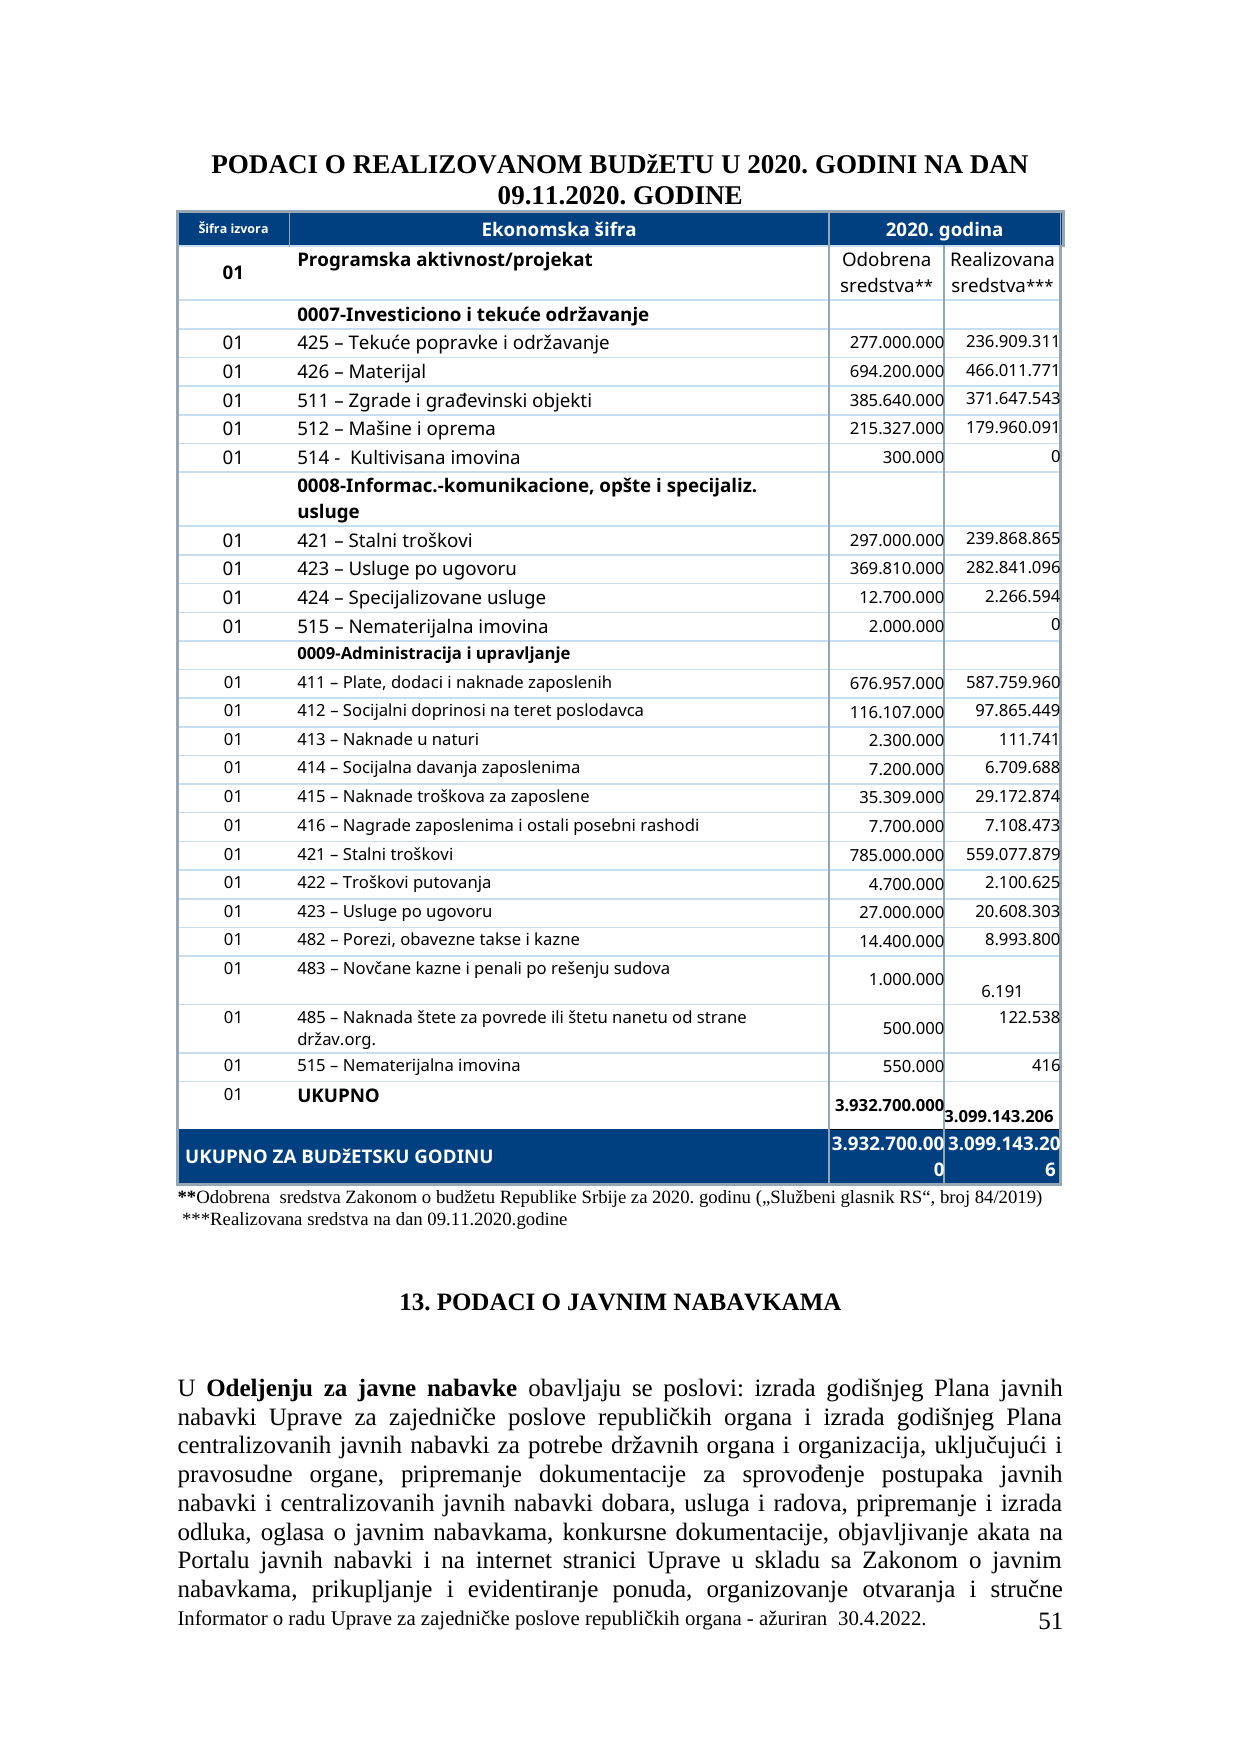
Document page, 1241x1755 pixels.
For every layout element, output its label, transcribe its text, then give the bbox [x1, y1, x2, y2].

table_cell 515 – Nematerijalna imovina [289, 1054, 828, 1081]
table_cell 236.909.311 [945, 330, 1059, 357]
table_cell 0 [945, 613, 1059, 640]
table_cell 01 [179, 330, 289, 357]
table_cell 423 – Usluge po ugovoru [289, 900, 828, 926]
table_cell 01 [179, 756, 289, 783]
table_cell 01 [179, 1054, 289, 1081]
table_cell 01 [179, 842, 289, 869]
table_cell 01 [179, 670, 289, 697]
table_cell 01 [179, 416, 289, 443]
table_header Šifra izvora [179, 213, 289, 245]
table_cell 01 [179, 527, 289, 554]
table_cell 3.932.700.000 [830, 1082, 943, 1129]
table_cell 426 – Materijal [289, 358, 828, 385]
table_cell 512 – Mašine i oprema [289, 416, 828, 443]
table_cell 01 [179, 584, 289, 611]
table_cell 239.868.865 [945, 527, 1059, 554]
table_cell 14.400.000 [830, 928, 943, 955]
text ***Realizovana sredstva na dan 09.11.2020.godine [177, 1208, 1063, 1229]
table_cell 27.000.000 [830, 900, 943, 926]
table_cell 466.011.771 [945, 358, 1059, 385]
table_cell 01 [179, 957, 289, 1004]
table_cell 482 – Porezi, obavezne takse i kazne [289, 928, 828, 955]
table_cell 97.865.449 [945, 699, 1059, 726]
table_header Ekonomska šifra [290, 213, 828, 245]
table_cell 01 [179, 556, 289, 583]
table_cell 01 [179, 1005, 289, 1052]
table_cell 01 [179, 928, 289, 955]
table_cell 694.200.000 [830, 358, 943, 385]
table_cell 676.957.000 [830, 670, 943, 697]
table_cell [945, 642, 1059, 669]
table_cell 20.608.303 [945, 900, 1059, 926]
table_cell 1.000.000 [830, 957, 943, 1004]
table_cell 411 – Plate, dodaci i naknade zaposlenih [289, 670, 828, 697]
table_cell 111.741 [945, 728, 1059, 754]
table_cell 01 [179, 871, 289, 898]
table_cell 514 - Kultivisana imovina [289, 444, 828, 471]
table_cell Programska aktivnost/projekat [289, 247, 828, 299]
table_cell 371.647.543 [945, 387, 1059, 414]
table_cell 179.960.091 [945, 416, 1059, 443]
table_cell 414 – Socijalna davanja zaposlenima [289, 756, 828, 783]
table_cell 413 – Naknade u naturi [289, 728, 828, 754]
table_cell 7.108.473 [945, 813, 1059, 841]
table_cell 421 – Stalni troškovi [289, 527, 828, 554]
table_cell 3.932.700.000 [830, 1130, 943, 1183]
table_cell 369.810.000 [830, 556, 943, 583]
table_cell 300.000 [830, 444, 943, 471]
table_cell 3.099.143.206 [945, 1082, 1059, 1129]
table_cell 785.000.000 [830, 842, 943, 869]
table_cell 2.000.000 [830, 613, 943, 640]
table_cell UKUPNO ZA BUDžETSKU GODINU [179, 1129, 828, 1183]
table_cell 423 – Usluge po ugovoru [289, 556, 828, 583]
table_cell 3.099.143.206 [945, 1130, 1059, 1183]
table_cell 01 [179, 1082, 289, 1129]
table_cell 01 [179, 613, 289, 640]
text PODACI O REALIZOVANOM BUDžETU U 2020. GODINI NA DAN 09.11.2020. GODINE [177, 148, 1063, 210]
table_cell 2.266.594 [945, 584, 1059, 611]
table_header 2020. godina [830, 213, 1060, 245]
table_cell 7.700.000 [830, 813, 943, 841]
table_cell 6.191 [945, 957, 1059, 1004]
table_cell 4.700.000 [830, 871, 943, 898]
text U Odelјenju za javne nabavke obavlјaju se poslovi: izrada godišnjeg Plana javnih nabavki Uprave za zajedničke poslove republičkih organa i izrada godišnjeg Plana centralizovanih javnih nabavki za potrebe državnih organa i organizacija, uklјučujući i pravosudne organe, pripremanje dokumentacije za sprovođenje postupaka javnih nabavki i centralizovanih javnih nabavki dobara, usluga i radova, pripremanje i izrada odluka, oglasa o javnim nabavkama, konkursne dokumentacije, objavlјivanje akata na Portalu javnih nabavki i na internet stranici Uprave u skladu sa Zakonom o javnim nabavkama, prikuplјanje i evidentiranje ponuda, organizovanje otvaranja i stručne [177, 1373, 1063, 1603]
table_cell 424 – Specijalizovane usluge [289, 584, 828, 611]
table_cell [830, 301, 943, 328]
table_cell [945, 473, 1059, 525]
table_cell [830, 642, 943, 669]
table_cell 282.841.096 [945, 556, 1059, 583]
table_cell [179, 642, 289, 669]
table_cell 587.759.960 [945, 670, 1059, 697]
table_cell 7.200.000 [830, 756, 943, 783]
table_cell 511 – Zgrade i građevinski objekti [289, 387, 828, 414]
table_cell 416 [945, 1054, 1059, 1081]
table_cell 0009-Administracija i upravljanje [289, 642, 828, 669]
text 13. PODACI O JAVNIM NABAVKAMA [177, 1287, 1063, 1316]
table_cell 8.993.800 [945, 928, 1059, 955]
table_cell 550.000 [830, 1054, 943, 1081]
table_cell 515 – Nematerijalna imovina [289, 613, 828, 640]
table_cell 12.700.000 [830, 584, 943, 611]
table_cell [830, 473, 943, 525]
table_cell 416 – Nagrade zaposlenima i ostali posebni rashodi [289, 813, 828, 841]
table_cell 01 [179, 358, 289, 385]
table_cell 0008-Informac.-komunikacione, opšte i specijaliz. usluge [289, 473, 828, 525]
table_cell UKUPNO [289, 1082, 828, 1129]
table_cell 35.309.000 [830, 785, 943, 812]
table_cell 412 – Socijalni doprinosi na teret poslodavca [289, 699, 828, 726]
table_cell Odobrena sredstva** [830, 247, 943, 299]
table_cell 0 [945, 444, 1059, 471]
table_cell 01 [179, 699, 289, 726]
table_cell 425 – Tekuće popravke i održavanje [289, 330, 828, 357]
table_cell 415 – Naknade troškova za zaposlene [289, 785, 828, 812]
table_cell 483 – Novčane kazne i penali po rešenju sudova [289, 957, 828, 1004]
table_cell 559.077.879 [945, 842, 1059, 869]
table_cell 0007-Investiciono i tekuće održavanje [289, 301, 828, 328]
table_cell 01 [179, 444, 289, 471]
table_cell 29.172.874 [945, 785, 1059, 812]
table_cell 122.538 [945, 1005, 1059, 1052]
table_cell [945, 301, 1059, 328]
table_cell 421 – Stalni troškovi [289, 842, 828, 869]
table_cell 215.327.000 [830, 416, 943, 443]
table_cell 2.300.000 [830, 728, 943, 754]
table_cell 6.709.688 [945, 756, 1059, 783]
table_cell 485 – Naknada štete za povrede ili štetu nanetu od strane držav.org. [289, 1005, 828, 1052]
table_cell 297.000.000 [830, 527, 943, 554]
table_cell 116.107.000 [830, 699, 943, 726]
table_cell 01 [179, 387, 289, 414]
table_cell 01 [179, 785, 289, 812]
table_cell 01 [179, 900, 289, 926]
text **Odobrena sredstva Zakonom o budžetu Republike Srbije za 2020. godinu („Službeni glasnik RS“, broj 84/2019) [177, 1186, 1063, 1208]
table_cell 422 – Troškovi putovanja [289, 871, 828, 898]
table_cell 385.640.000 [830, 387, 943, 414]
table_cell 500.000 [830, 1005, 943, 1052]
table_cell 01 [179, 728, 289, 754]
table_cell [179, 301, 289, 328]
table_cell 01 [179, 247, 289, 299]
table_cell [179, 473, 289, 525]
table_cell 277.000.000 [830, 330, 943, 357]
table_cell 01 [179, 813, 289, 841]
table_cell 2.100.625 [945, 871, 1059, 898]
table_cell Realizovana sredstva*** [945, 247, 1059, 299]
